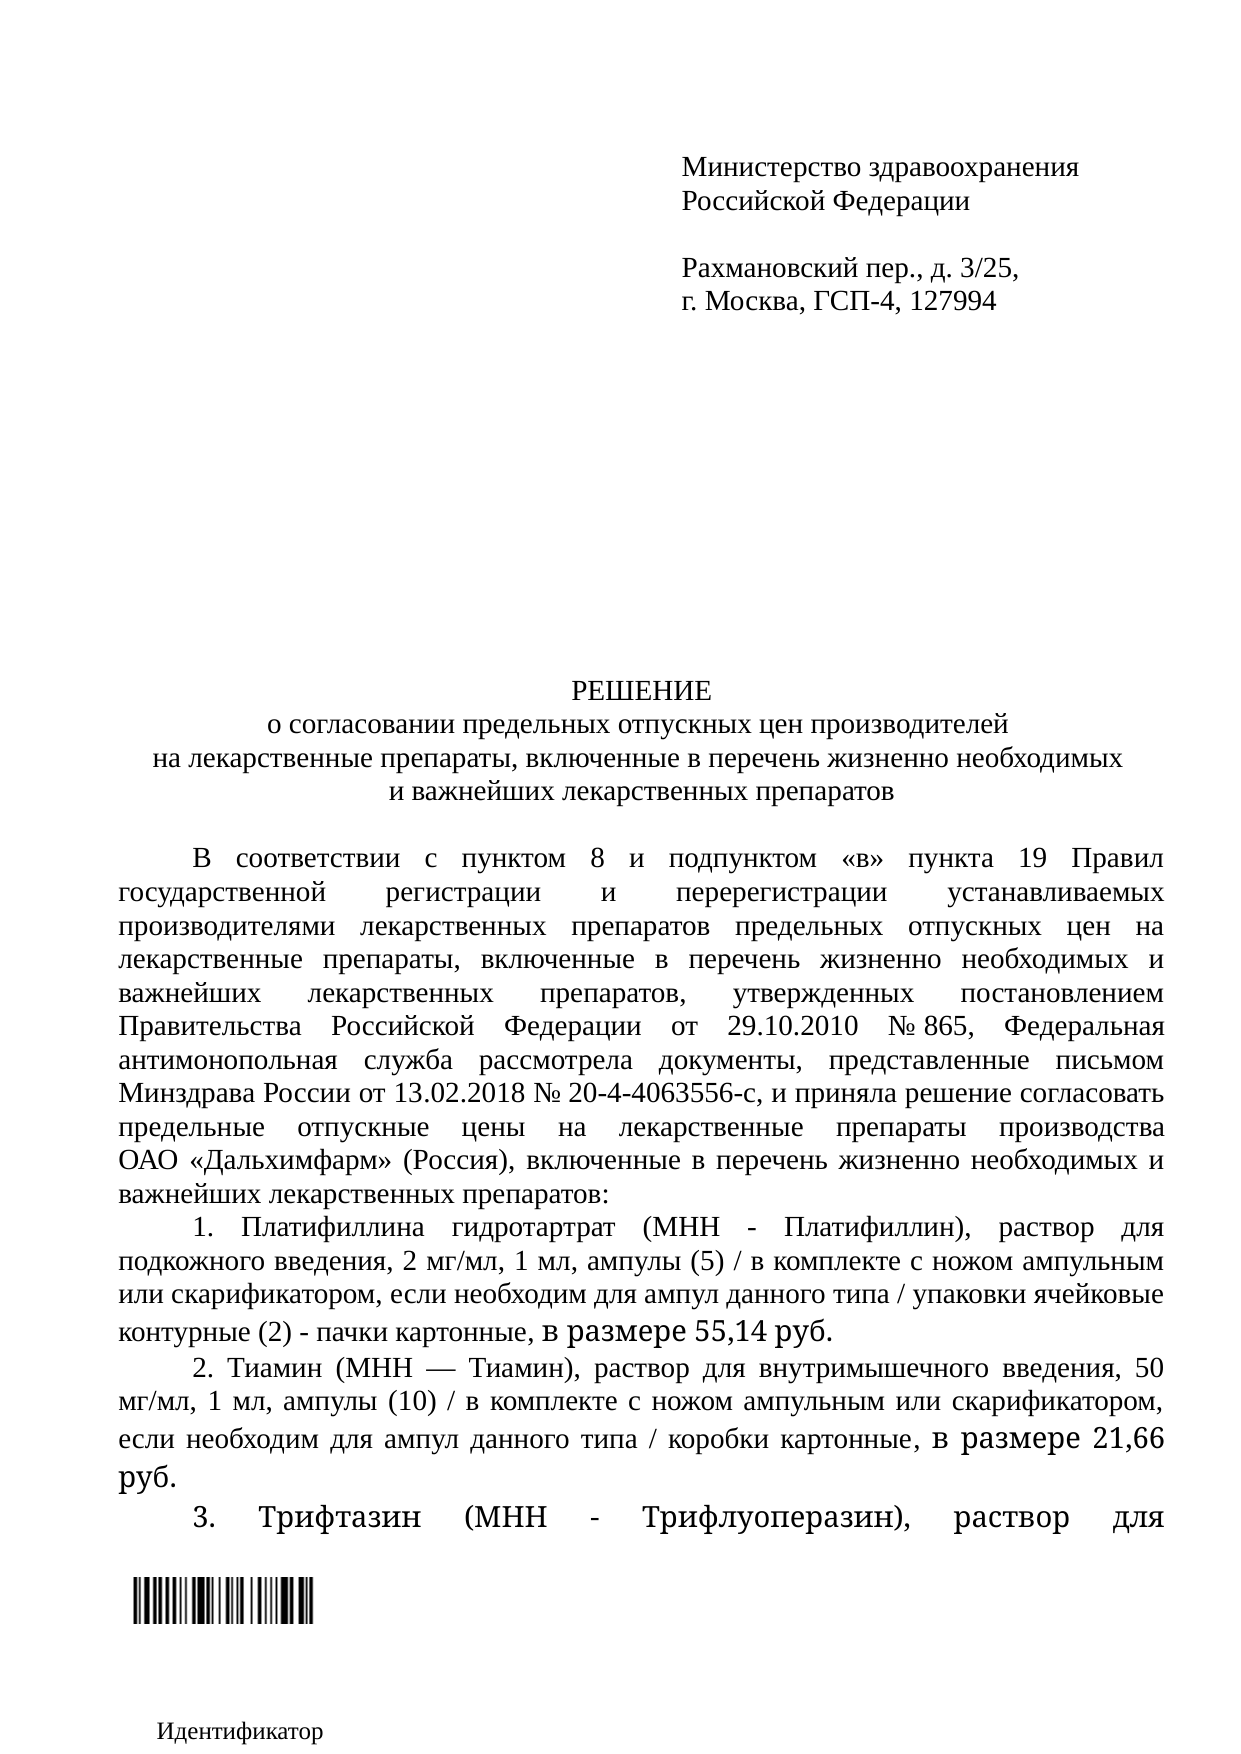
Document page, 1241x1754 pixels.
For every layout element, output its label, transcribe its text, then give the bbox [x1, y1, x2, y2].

text В соответствии с пунктом 8 и подпунктом «в» пункта 19 Правил государственной регистрации и перерегистрации устанавливаемых производителями лекарственных препаратов предельных отпускных цен на лекарственные препараты, включенные в перечень жизненно необходимых и важнейших лекарственных препаратов, утвержденных постановлением Правительства Российской Федерации от 29.10.2010 № 865, Федеральная антимонопольная служба рассмотрела документы, представленные письмом Минздрава России от 13.02.2018 № 20-4-4063556-с, и приняла решение согласовать предельные отпускные цены на лекарственные препараты производства ОАО «Дальхимфарм» (Россия), включенные в перечень жизненно необходимых и важнейших лекарственных препаратов: [118, 841, 1165, 1209]
text Министерство здравоохранения [681, 149, 1165, 183]
text РЕШЕНИЕ [118, 673, 1165, 706]
text на лекарственные препараты, включенные в перечень жизненно необходимых [118, 740, 1165, 773]
text г. Москва, ГСП-4, 127994 [681, 283, 1165, 317]
text Российской Федерации [681, 183, 1165, 216]
text и важнейших лекарственных препаратов [118, 773, 1165, 807]
text о согласовании предельных отпускных цен производителей [118, 706, 1165, 740]
picture [118, 1577, 331, 1624]
text 1. Платифиллина гидротартрат (МНН - Платифиллин), раствор для подкожного введения, 2 мг/мл, 1 мл, ампулы (5) / в комплекте с ножом ампульным или скарификатором, если необходим для ампул данного типа / упаковки ячейковые контурные (2) - пачки картонные, в размере 55,14 руб. [118, 1209, 1165, 1350]
text 3. Трифтазин (МНН - Трифлуоперазин), раствор для [118, 1496, 1165, 1536]
text Рахмановский пер., д. 3/25, [681, 250, 1165, 283]
text 2. Тиамин (МНН — Тиамин), раствор для внутримышечного введения, 50 мг/мл, 1 мл, ампулы (10) / в комплекте с ножом ампульным или скарификатором, если необходим для ампул данного типа / коробки картонные, в размере 21,66 руб. [118, 1350, 1165, 1496]
